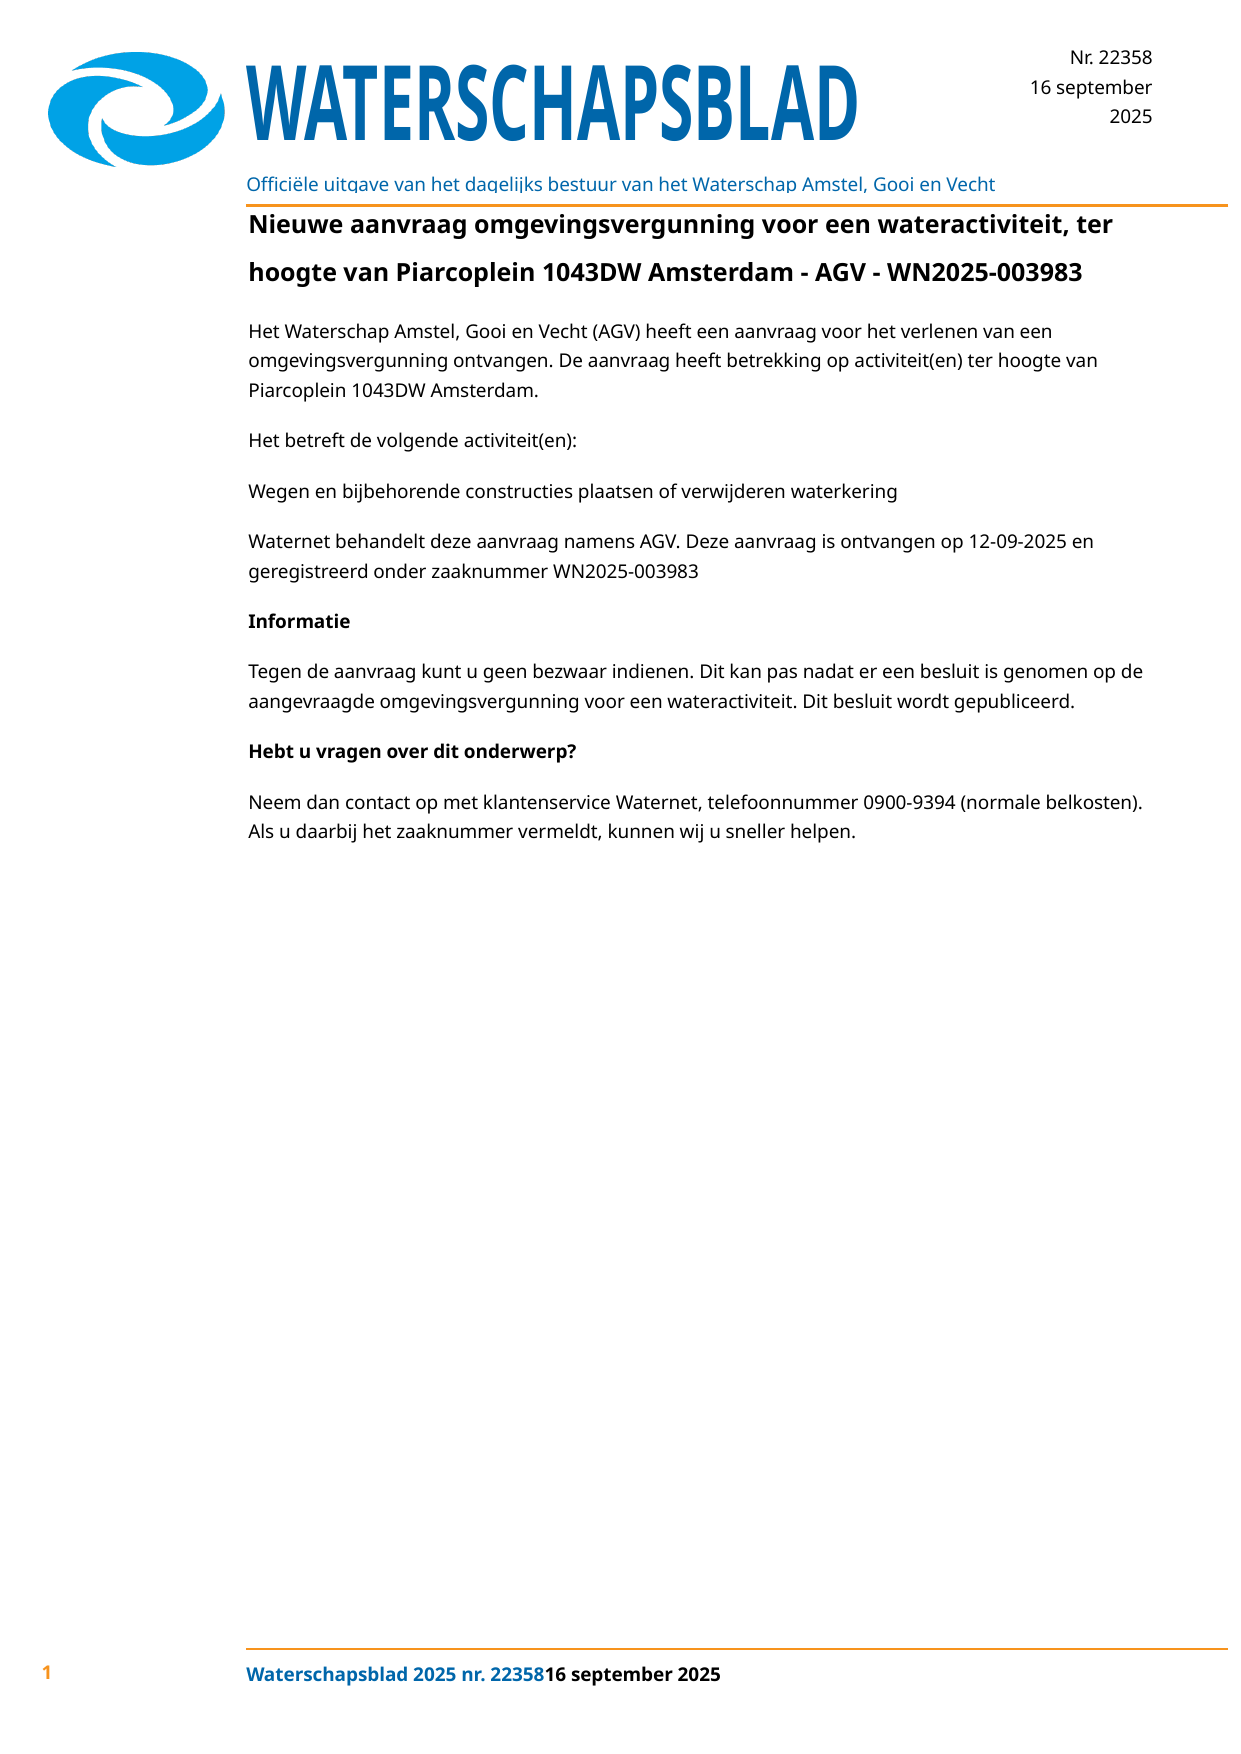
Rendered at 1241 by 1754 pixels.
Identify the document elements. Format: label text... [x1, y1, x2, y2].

text Het Waterschap Amstel, Gooi en Vecht (AGV) heeft een aanvraag voor het verlenen van een omgevingsvergunning ontvangen. De aanvraag heeft betrekking op activiteit(en) ter hoogte van Piarcoplein 1043DW Amsterdam. [248, 318, 1152, 403]
text Waternet behandelt deze aanvraag namens AGV. Deze aanvraag is ontvangen op 12-09-2025 en geregistreerd onder zaaknummer WN2025-003983 [248, 528, 1152, 584]
text Hebt u vragen over dit onderwerp? [248, 739, 1152, 764]
text Wegen en bijbehorende constructies plaatsen of verwijderen waterkering [248, 478, 1152, 504]
text Tegen de aanvraag kunt u geen bezwaar indienen. Dit kan pas nadat er een besluit is genomen op de aangevraagde omgevingsvergunning voor een wateractiviteit. Dit besluit wordt gepubliceerd. [248, 659, 1152, 714]
text Neem dan contact op met klantenservice Waternet, telefoonnummer 0900-9394 (normale belkosten). Als u daarbij het zaaknummer vermeldt, kunnen wij u sneller helpen. [248, 789, 1152, 844]
picture [41, 47, 231, 172]
text Nieuwe aanvraag omgevingsvergunning voor een wateractiviteit, ter hoogte van Piarcoplein 1043DW Amsterdam - AGV - WN2025-003983 [248, 207, 1152, 288]
text Het betreft de volgende activiteit(en): [248, 427, 1152, 453]
text Informatie [248, 608, 1152, 634]
